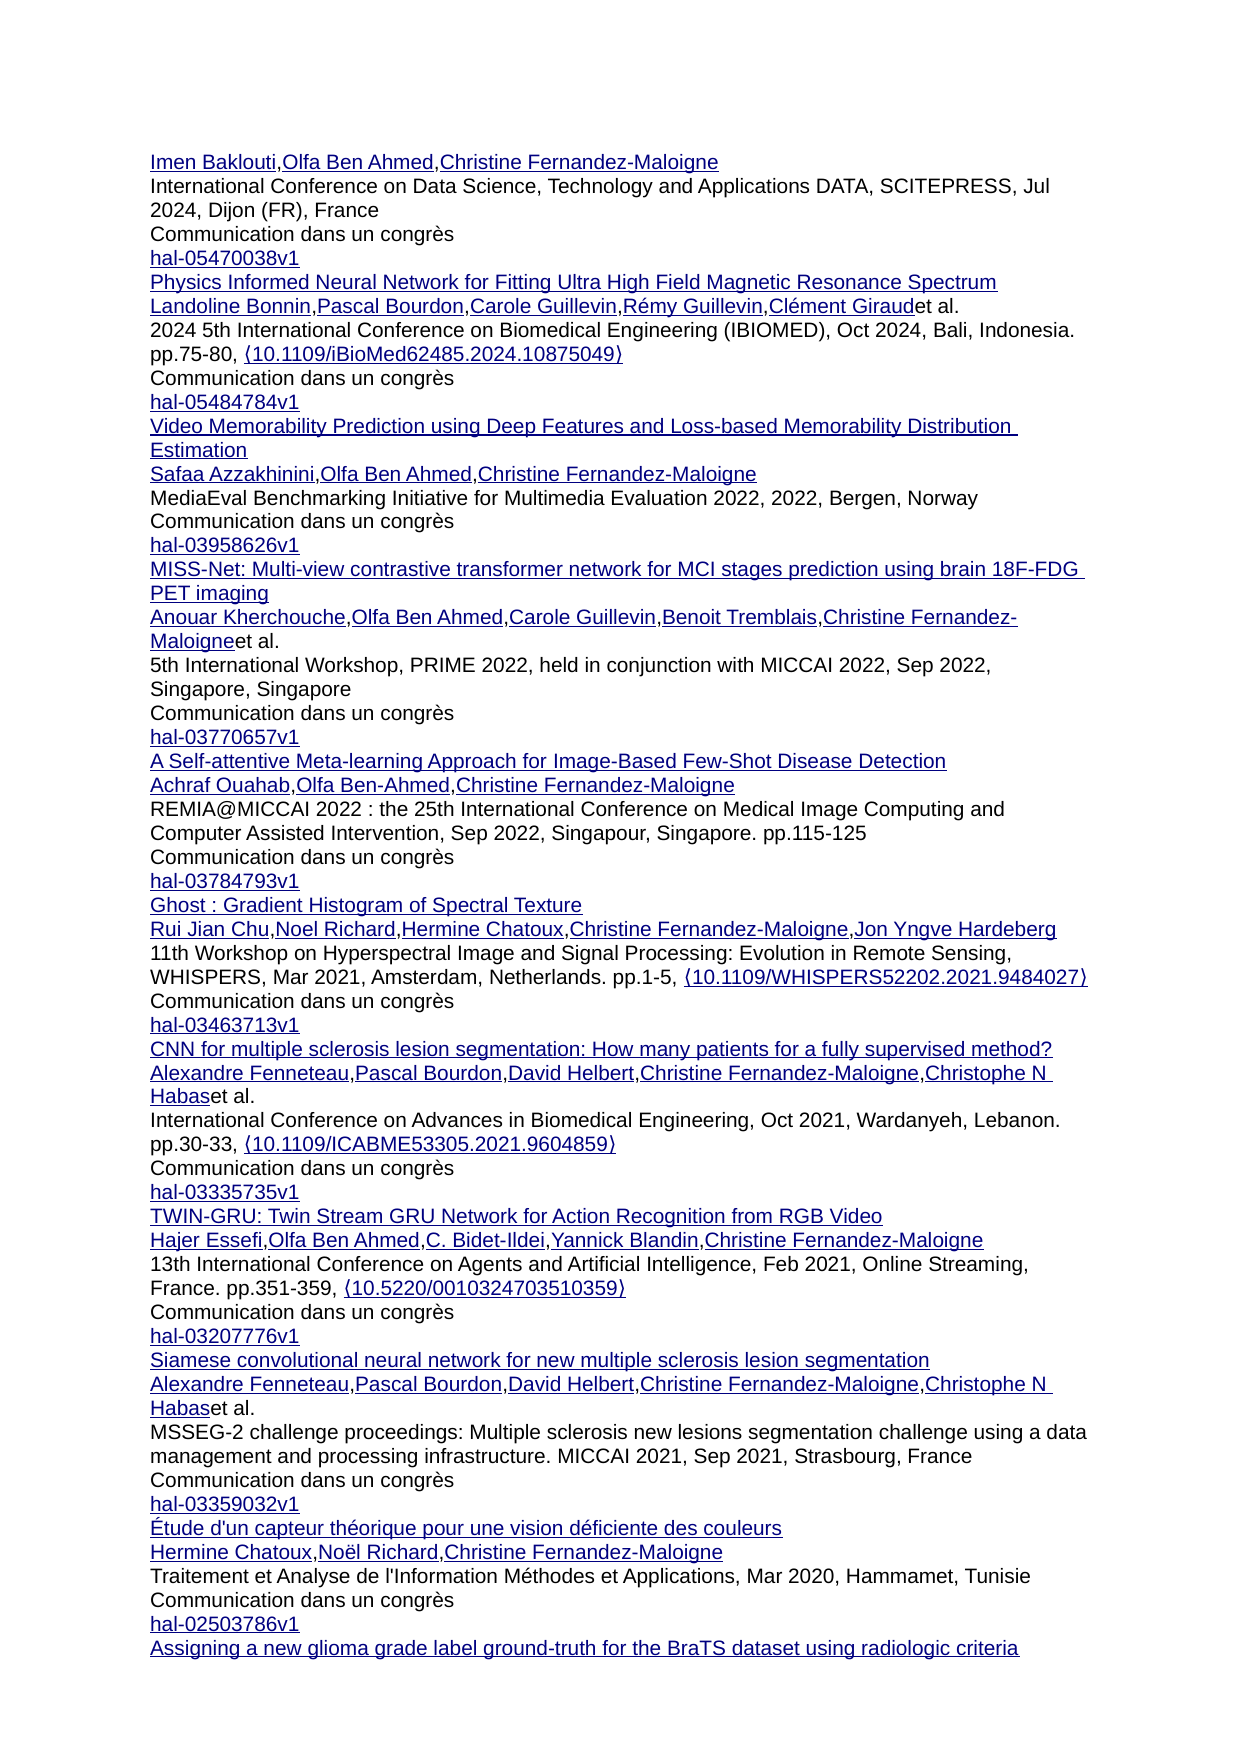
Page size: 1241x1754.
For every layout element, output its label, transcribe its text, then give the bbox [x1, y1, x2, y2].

table_cell A Self-attentive Meta-learning Approach for Image-Based Few-Shot Disease Detection Achraf Ouahab,Olfa Ben-Ahmed,Christine Fernandez-Maloigne REMIA@MICCAI 2022 : the 25th International Conference on Medical Image Computing and Computer Assisted Intervention, Sep 2022, Singapour, Singapore. pp.115-125 Communication dans un congrès hal-03784793v1 [150, 749, 1090, 893]
table_cell Video Memorability Prediction using Deep Features and Loss-based Memorability Distribution Estimation Safaa Azzakhinini,Olfa Ben Ahmed,Christine Fernandez-Maloigne MediaEval Benchmarking Initiative for Multimedia Evaluation 2022, 2022, Bergen, Norway Communication dans un congrès hal-03958626v1 [150, 414, 1090, 557]
table_cell TWIN-GRU: Twin Stream GRU Network for Action Recognition from RGB Video Hajer Essefi,Olfa Ben Ahmed,C. Bidet-Ildei,Yannick Blandin,Christine Fernandez-Maloigne 13th International Conference on Agents and Artificial Intelligence, Feb 2021, Online Streaming, France. pp.351-359, ⟨10.5220/0010324703510359⟩ Communication dans un congrès hal-03207776v1 [150, 1204, 1090, 1348]
table_cell CNN for multiple sclerosis lesion segmentation: How many patients for a fully supervised method? Alexandre Fenneteau,Pascal Bourdon,David Helbert,Christine Fernandez-Maloigne,Christophe N Habaset al. International Conference on Advances in Biomedical Engineering, Oct 2021, Wardanyeh, Lebanon. pp.30-33, ⟨10.1109/ICABME53305.2021.9604859⟩ Communication dans un congrès hal-03335735v1 [150, 1036, 1090, 1204]
table_cell Physics Informed Neural Network for Fitting Ultra High Field Magnetic Resonance Spectrum Landoline Bonnin,Pascal Bourdon,Carole Guillevin,Rémy Guillevin,Clément Giraudet al. 2024 5th International Conference on Biomedical Engineering (IBIOMED), Oct 2024, Bali, Indonesia. pp.75-80, ⟨10.1109/iBioMed62485.2024.10875049⟩ Communication dans un congrès hal-05484784v1 [150, 270, 1090, 413]
table_cell Étude d'un capteur théorique pour une vision déficiente des couleurs Hermine Chatoux,Noël Richard,Christine Fernandez-Maloigne Traitement et Analyse de l'Information Méthodes et Applications, Mar 2020, Hammamet, Tunisie Communication dans un congrès hal-02503786v1 [150, 1516, 1090, 1635]
table_cell MISS-Net: Multi-view contrastive transformer network for MCI stages prediction using brain 18F-FDG PET imaging Anouar Kherchouche,Olfa Ben Ahmed,Carole Guillevin,Benoit Tremblais,Christine Fernandez-Maloigneet al. 5th International Workshop, PRIME 2022, held in conjunction with MICCAI 2022, Sep 2022, Singapore, Singapore Communication dans un congrès hal-03770657v1 [150, 557, 1090, 749]
table_cell Ghost : Gradient Histogram of Spectral Texture Rui Jian Chu,Noel Richard,Hermine Chatoux,Christine Fernandez-Maloigne,Jon Yngve Hardeberg 11th Workshop on Hyperspectral Image and Signal Processing: Evolution in Remote Sensing, WHISPERS, Mar 2021, Amsterdam, Netherlands. pp.1-5, ⟨10.1109/WHISPERS52202.2021.9484027⟩ Communication dans un congrès hal-03463713v1 [150, 893, 1090, 1036]
table_cell Imen Baklouti,Olfa Ben Ahmed,Christine Fernandez-Maloigne International Conference on Data Science, Technology and Applications DATA, SCITEPRESS, Jul 2024, Dijon (FR), France Communication dans un congrès hal-05470038v1 [150, 150, 1090, 270]
table_cell Assigning a new glioma grade label ground-truth for the BraTS dataset using radiologic criteria [150, 1635, 1090, 1659]
table_cell Siamese convolutional neural network for new multiple sclerosis lesion segmentation Alexandre Fenneteau,Pascal Bourdon,David Helbert,Christine Fernandez-Maloigne,Christophe N Habaset al. MSSEG-2 challenge proceedings: Multiple sclerosis new lesions segmentation challenge using a data management and processing infrastructure. MICCAI 2021, Sep 2021, Strasbourg, France Communication dans un congrès hal-03359032v1 [150, 1348, 1090, 1516]
